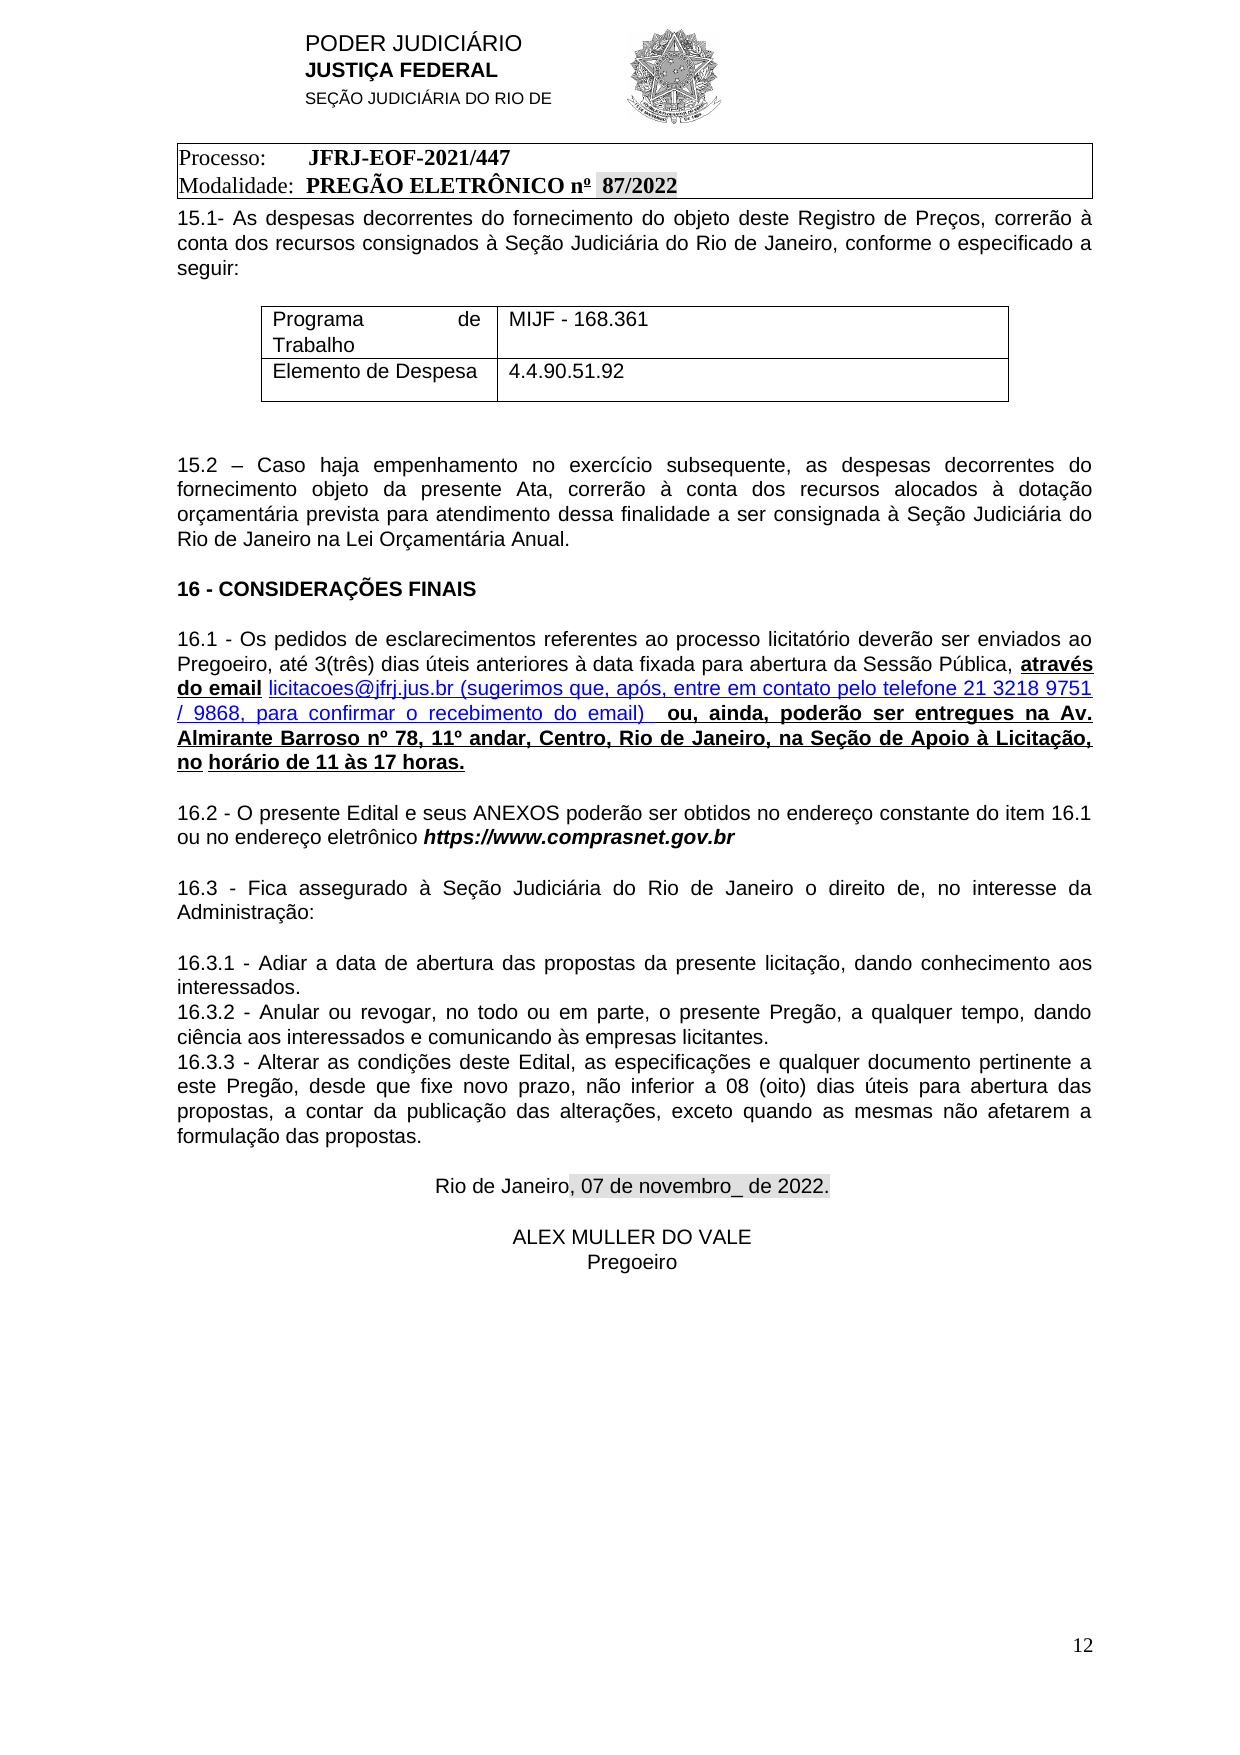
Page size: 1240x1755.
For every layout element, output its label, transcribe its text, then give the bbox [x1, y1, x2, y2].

text Pregoeiro [177, 1250, 1092, 1274]
table_cell [479, 359, 497, 401]
table_header [479, 307, 497, 358]
text 15.2 – Caso haja empenhamento no exercício subsequente, as despesas decorrentes do fornecimento objeto da presente Ata, correrão à conta dos recursos alocados à dotação orçamentária prevista para atendimento dessa finalidade a ser consignada à Seção Judiciária do Rio de Janeiro na Lei Orçamentária Anual. [177, 453, 1093, 550]
table_cell [262, 359, 272, 401]
text 16.1 - Os pedidos de esclarecimentos referentes ao processo licitatório deverão ser enviados ao Pregoeiro, até 3(três) dias úteis anteriores à data fixada para abertura da Sessão Pública, através do email licitacoes@jfrj.jus.br (sugerimos que, após, entre em contato pelo telefone 21 3218 9751 / 9868, para confirmar o recebimento do email) ou, ainda, poderão ser entregues na Av. [177, 627, 1093, 722]
table_header MIJF - 168.361 [498, 307, 1008, 358]
text 16.2 - O presente Edital e seus ANEXOS poderão ser obtidos no endereço constante do item 16.1 ou no endereço eletrônico https://www.comprasnet.gov.br [177, 800, 1093, 849]
text Rio de Janeiro, 07 de novembro_ de 2022. [177, 1174, 1093, 1198]
table_header Programa de Trabalho [273, 307, 479, 358]
text 15.1- As despesas decorrentes do fornecimento do objeto deste Registro de Preços, correrão à conta dos recursos consignados à Seção Judiciária do Rio de Janeiro, conforme o especificado a seguir: [177, 206, 1093, 279]
text 16.3.2 - Anular ou revogar, no todo ou em parte, o presente Pregão, a qualquer tempo, dando ciência aos interessados e comunicando às empresas licitantes. [177, 1000, 1093, 1049]
text no horário de 11 às 17 horas. [177, 747, 1093, 774]
text 16.3 - Fica assegurado à Seção Judiciária do Rio de Janeiro o direito de, no interesse da Administração: [177, 875, 1093, 924]
table_cell 4.4.90.51.92 [498, 359, 1008, 401]
table_cell Elemento de Despesa [273, 359, 479, 401]
table_header [262, 307, 272, 358]
subtitle 16 - CONSIDERAÇÕES FINAIS [177, 577, 1093, 601]
text 16.3.3 - Alterar as condições deste Edital, as especificações e qualquer documento pertinente a este Pregão, desde que fixe novo prazo, não inferior a 08 (oito) dias úteis para abertura das propostas, a contar da publicação das alterações, exceto quando as mesmas não afetarem a formulação das propostas. [177, 1050, 1093, 1147]
text Almirante Barroso nº 78, 11º andar, Centro, Rio de Janeiro, na Seção de Apoio à Licitação, [177, 723, 1093, 746]
text 16.3.1 - Adiar a data de abertura das propostas da presente licitação, dando conhecimento aos interessados. [177, 950, 1093, 999]
text ALEX MULLER DO VALE [177, 1224, 1092, 1248]
